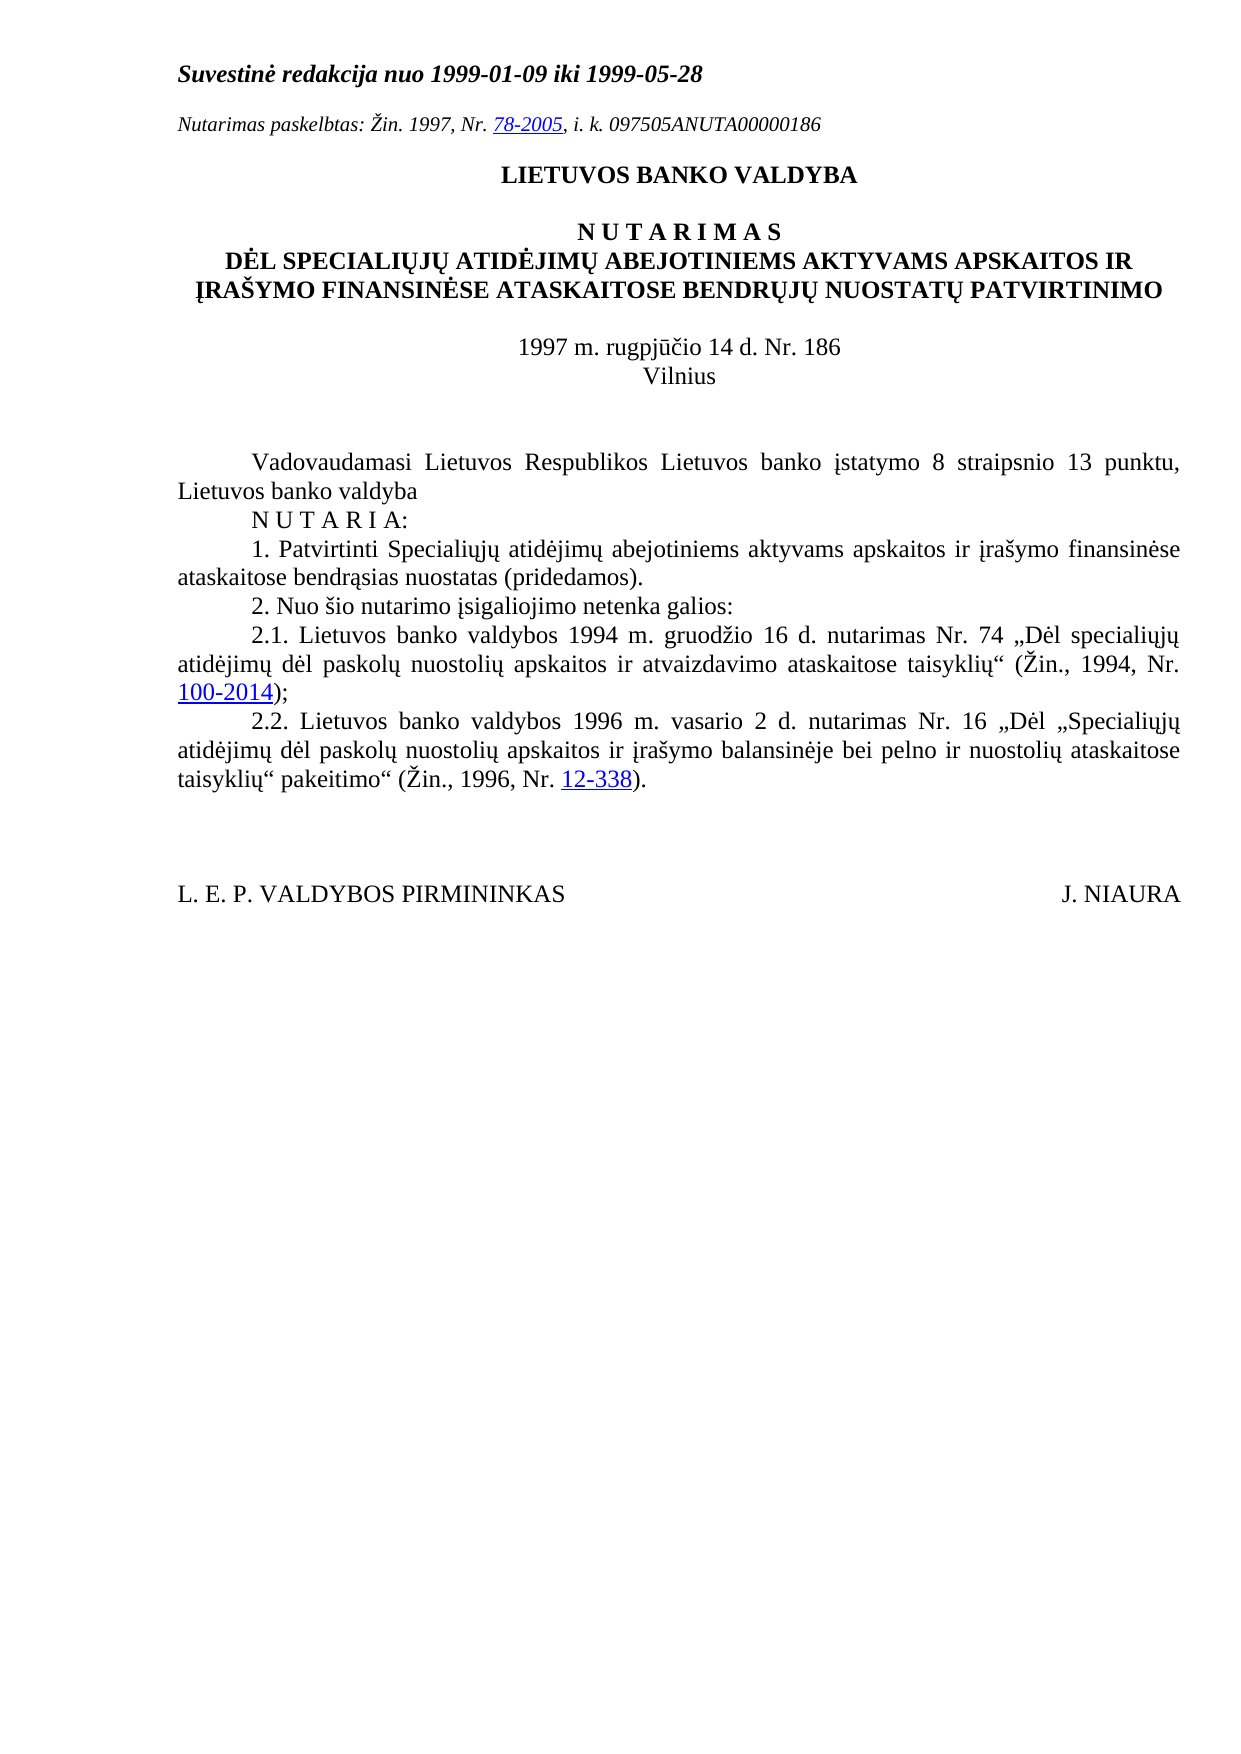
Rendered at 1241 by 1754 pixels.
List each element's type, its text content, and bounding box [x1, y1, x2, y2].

text 2.2. Lietuvos banko valdybos 1996 m. vasario 2 d. nutarimas Nr. 16 „Dėl „Specialiųjų atidėjimų dėl paskolų nuostolių apskaitos ir įrašymo balansinėje bei pelno ir nuostolių ataskaitose taisyklių“ pakeitimo“ (Žin., 1996, Nr. 12-338). [177, 706, 1181, 792]
text 1997 m. rugpjūčio 14 d. Nr. 186 [177, 332, 1181, 361]
text Suvestinė redakcija nuo 1999-01-09 iki 1999-05-28 [177, 59, 1181, 88]
text Nutarimas paskelbtas: Žin. 1997, Nr. 78-2005, i. k. 097505ANUTA00000186 [177, 112, 1181, 136]
text DĖL SPECIALIŲJŲ ATIDĖJIMŲ ABEJOTINIEMS AKTYVAMS APSKAITOS IR ĮRAŠYMO FINANSINĖSE ATASKAITOSE BENDRŲJŲ NUOSTATŲ PATVIRTINIMO [177, 246, 1181, 304]
text NUTARIA: [177, 505, 1181, 534]
text N U T A R I M A S [177, 217, 1181, 246]
text 1. Patvirtinti Specialiųjų atidėjimų abejotiniems aktyvams apskaitos ir įrašymo finansinėse ataskaitose bendrąsias nuostatas (pridedamos). [177, 534, 1181, 591]
text 2.1. Lietuvos banko valdybos 1994 m. gruodžio 16 d. nutarimas Nr. 74 „Dėl specialiųjų atidėjimų dėl paskolų nuostolių apskaitos ir atvaizdavimo ataskaitose taisyklių“ (Žin., 1994, Nr. 100-2014); [177, 620, 1181, 706]
text LIETUVOS BANKO VALDYBA [177, 160, 1181, 189]
text L. E. P. VALDYBOS PIRMININKAS J. NIAURA [177, 879, 1181, 907]
text 2. Nuo šio nutarimo įsigaliojimo netenka galios: [177, 591, 1181, 620]
text Vilnius [177, 361, 1181, 390]
text Vadovaudamasi Lietuvos Respublikos Lietuvos banko įstatymo 8 straipsnio 13 punktu, Lietuvos banko valdyba [177, 447, 1181, 505]
